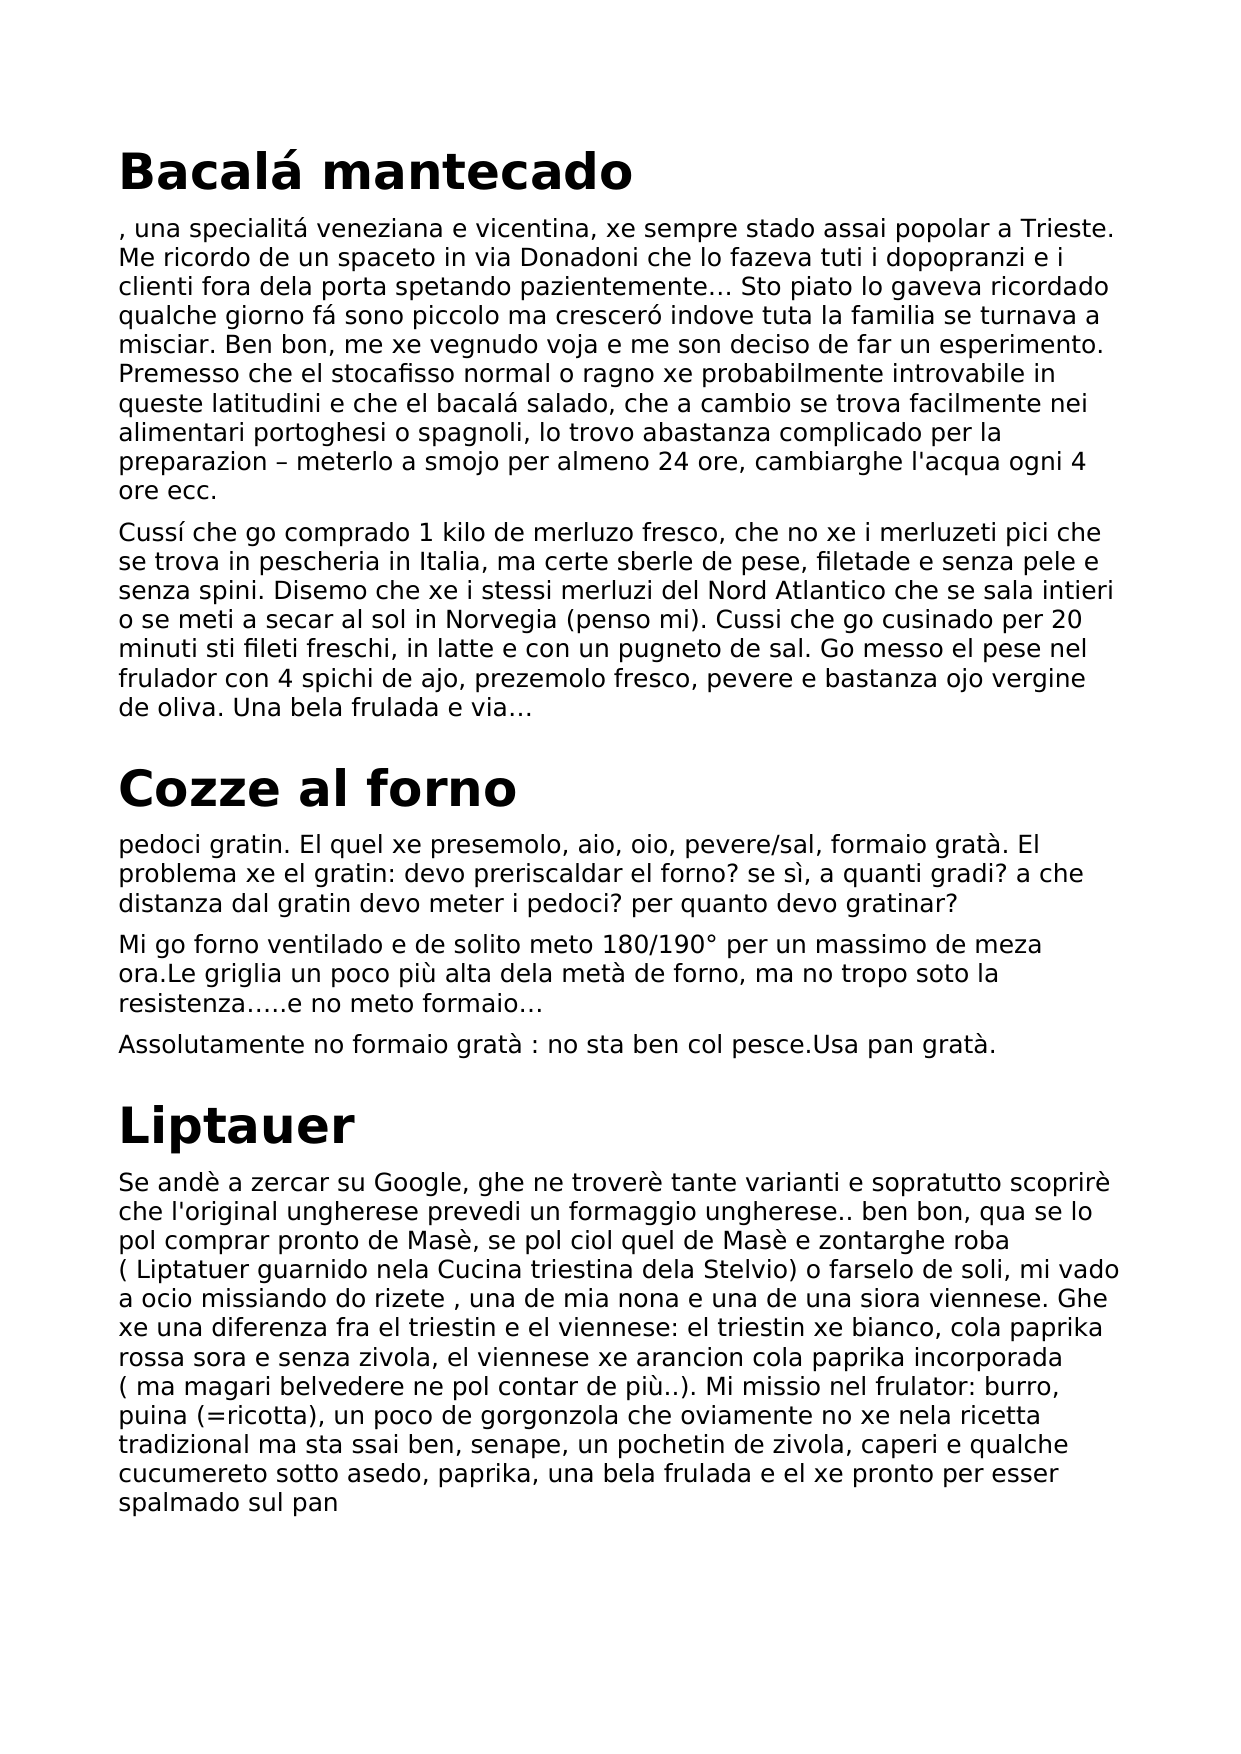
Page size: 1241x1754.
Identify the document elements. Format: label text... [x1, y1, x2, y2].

text Cussí che go comprado 1 kilo de merluzo fresco, che no xe i merluzeti pici che se trova in pescheria in Italia, ma certe sberle de pese, filetade e senza pele e senza spini. Disemo che xe i stessi merluzi del Nord Atlantico che se sala intieri o se meti a secar al sol in Norvegia (penso mi). Cussi che go cusinado per 20 minuti sti fileti freschi, in latte e con un pugneto de sal. Go messo el pese nel frulador con 4 spichi de ajo, prezemolo fresco, pevere e bastanza ojo vergine de oliva. Una bela frulada e via… [118, 518, 1122, 722]
text Assolutamente no formaio gratà : no sta ben col pesce.Usa pan gratà. [118, 1030, 1122, 1059]
subtitle Bacalá mantecado [118, 143, 1122, 201]
subtitle Cozze al forno [118, 760, 1122, 818]
text , una specialitá veneziana e vicentina, xe sempre stado assai popolar a Trieste. Me ricordo de un spaceto in via Donadoni che lo fazeva tuti i dopopranzi e i clienti fora dela porta spetando pazientemente… Sto piato lo gaveva ricordado qualche giorno fá sono piccolo ma cresceró indove tuta la familia se turnava a misciar. Ben bon, me xe vegnudo voja e me son deciso de far un esperimento. Premesso che el stocafisso normal o ragno xe probabilmente introvabile in queste latitudini e che el bacalá salado, che a cambio se trova facilmente nei alimentari portoghesi o spagnoli, lo trovo abastanza complicado per la preparazion – meterlo a smojo per almeno 24 ore, cambiarghe l'acqua ogni 4 ore ecc. [118, 214, 1122, 506]
text pedoci gratin. El quel xe presemolo, aio, oio, pevere/sal, formaio gratà. El problema xe el gratin: devo preriscaldar el forno? se sì, a quanti gradi? a che distanza dal gratin devo meter i pedoci? per quanto devo gratinar? [118, 830, 1122, 918]
text Se andè a zercar su Google, ghe ne troverè tante varianti e sopratutto scoprirè che l'original ungherese prevedi un formaggio ungherese.. ben bon, qua se lo pol comprar pronto de Masè, se pol ciol quel de Masè e zontarghe roba ( Liptatuer guarnido nela Cucina triestina dela Stelvio) o farselo de soli, mi vado a ocio missiando do rizete , una de mia nona e una de una siora viennese. Ghe xe una diferenza fra el triestin e el viennese: el triestin xe bianco, cola paprika rossa sora e senza zivola, el viennese xe arancion cola paprika incorporada ( ma magari belvedere ne pol contar de più..). Mi missio nel frulator: burro, puina (=ricotta), un poco de gorgonzola che oviamente no xe nela ricetta tradizional ma sta ssai ben, senape, un pochetin de zivola, caperi e qualche cucumereto sotto asedo, paprika, una bela frulada e el xe pronto per esser spalmado sul pan [118, 1168, 1122, 1518]
subtitle Liptauer [118, 1097, 1122, 1155]
text Mi go forno ventilado e de solito meto 180/190° per un massimo de meza ora.Le griglia un poco più alta dela metà de forno, ma no tropo soto la resistenza…..e no meto formaio… [118, 930, 1122, 1018]
